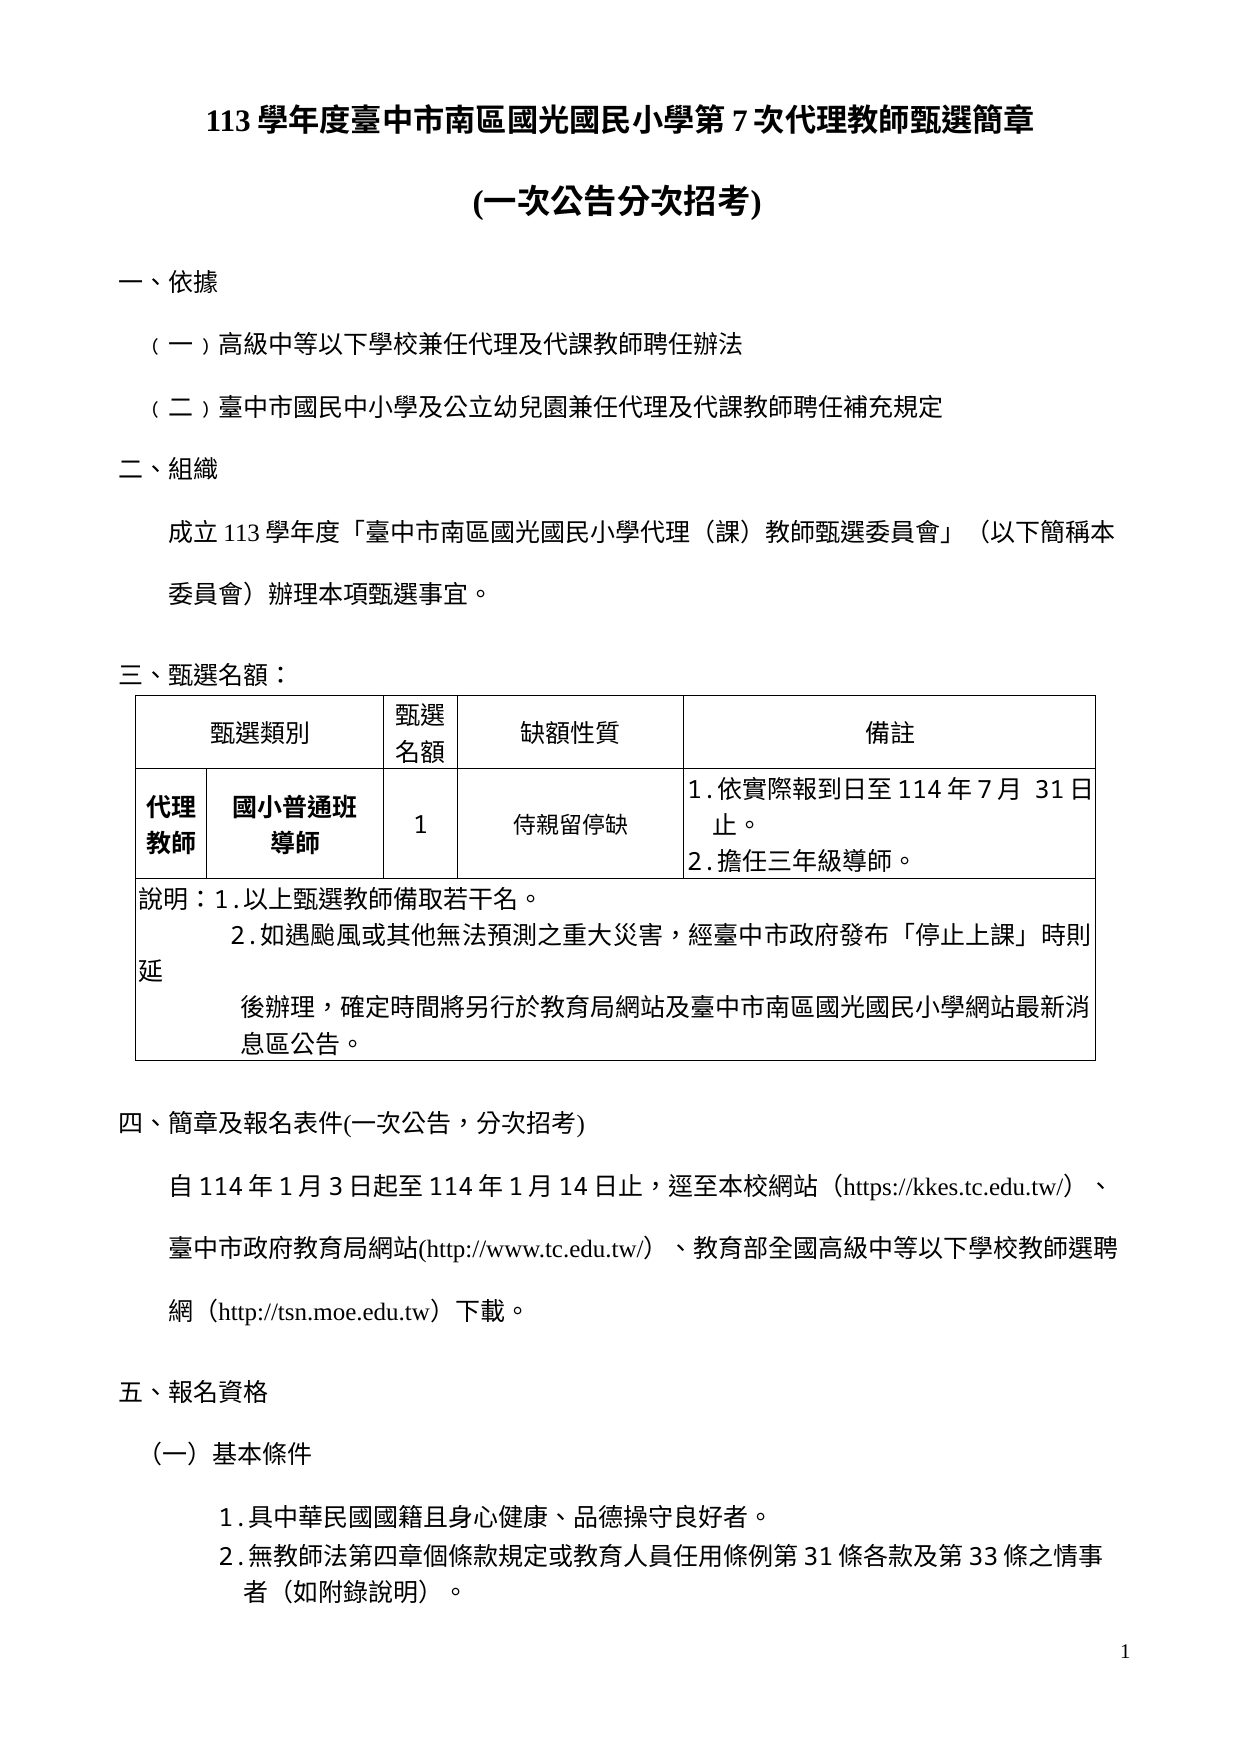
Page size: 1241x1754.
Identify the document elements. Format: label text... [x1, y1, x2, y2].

table_header 缺額性質 [458, 696, 683, 768]
text 2.無教師法第四章個條款規定或教育人員任用條例第31條各款及第33條之情事者（如附錄說明）。 [218, 1536, 1122, 1609]
table_cell 侍親留停缺 [458, 769, 683, 878]
text (一次公告分次招考) [118, 157, 1122, 220]
text 二、組織 [118, 426, 1122, 488]
table_header 甄選類別 [136, 696, 383, 768]
text 五、報名資格 [118, 1349, 1122, 1411]
table_header 甄選名額 [384, 696, 457, 768]
table_cell 1.依實際報到日至114年7月 31日止。 2.擔任三年級導師。 [684, 769, 1095, 878]
text 自114年1月3日起至114年1月14日止，逕至本校網站（https://kkes.tc.edu.tw/）、臺中市政府教育局網站(http://www.tc.edu.tw/）、教育部全國高級中等以下學校教師選聘網（http://tsn.moe.edu.tw）下載。 [168, 1143, 1137, 1330]
text 成立113學年度「臺中市南區國光國民小學代理（課）教師甄選委員會」（以下簡稱本委員會）辦理本項甄選事宜。 [168, 488, 1122, 613]
text 113學年度臺中市南區國光國民小學第7次代理教師甄選簡章 [118, 76, 1122, 138]
table_cell 國小普通班 導師 [207, 769, 383, 878]
text 一、依據 [118, 238, 1122, 301]
table_cell 1 [384, 769, 457, 878]
table_header 備註 [684, 696, 1095, 768]
text （一）基本條件 [118, 1411, 1122, 1474]
text 四、簡章及報名表件(一次公告，分次招考) [118, 1080, 1122, 1143]
table_cell 說明：1.以上甄選教師備取若干名。 2.如遇颱風或其他無法預測之重大災害，經臺中市政府發布「停止上課」時則延 後辦理，確定時間將另行於教育局網站及臺中市南區國光國民小學網站最新消 息區公告。 [136, 879, 1095, 1060]
text 1.具中華民國國籍且身心健康、品德操守良好者。 [168, 1474, 1122, 1536]
text ﹙一﹚高級中等以下學校兼任代理及代課教師聘任辦法 [143, 301, 1122, 363]
text 三、甄選名額： [118, 632, 1122, 695]
text ﹙二﹚臺中市國民中小學及公立幼兒園兼任代理及代課教師聘任補充規定 [143, 363, 1122, 426]
table_cell 代理教師 [136, 769, 206, 878]
